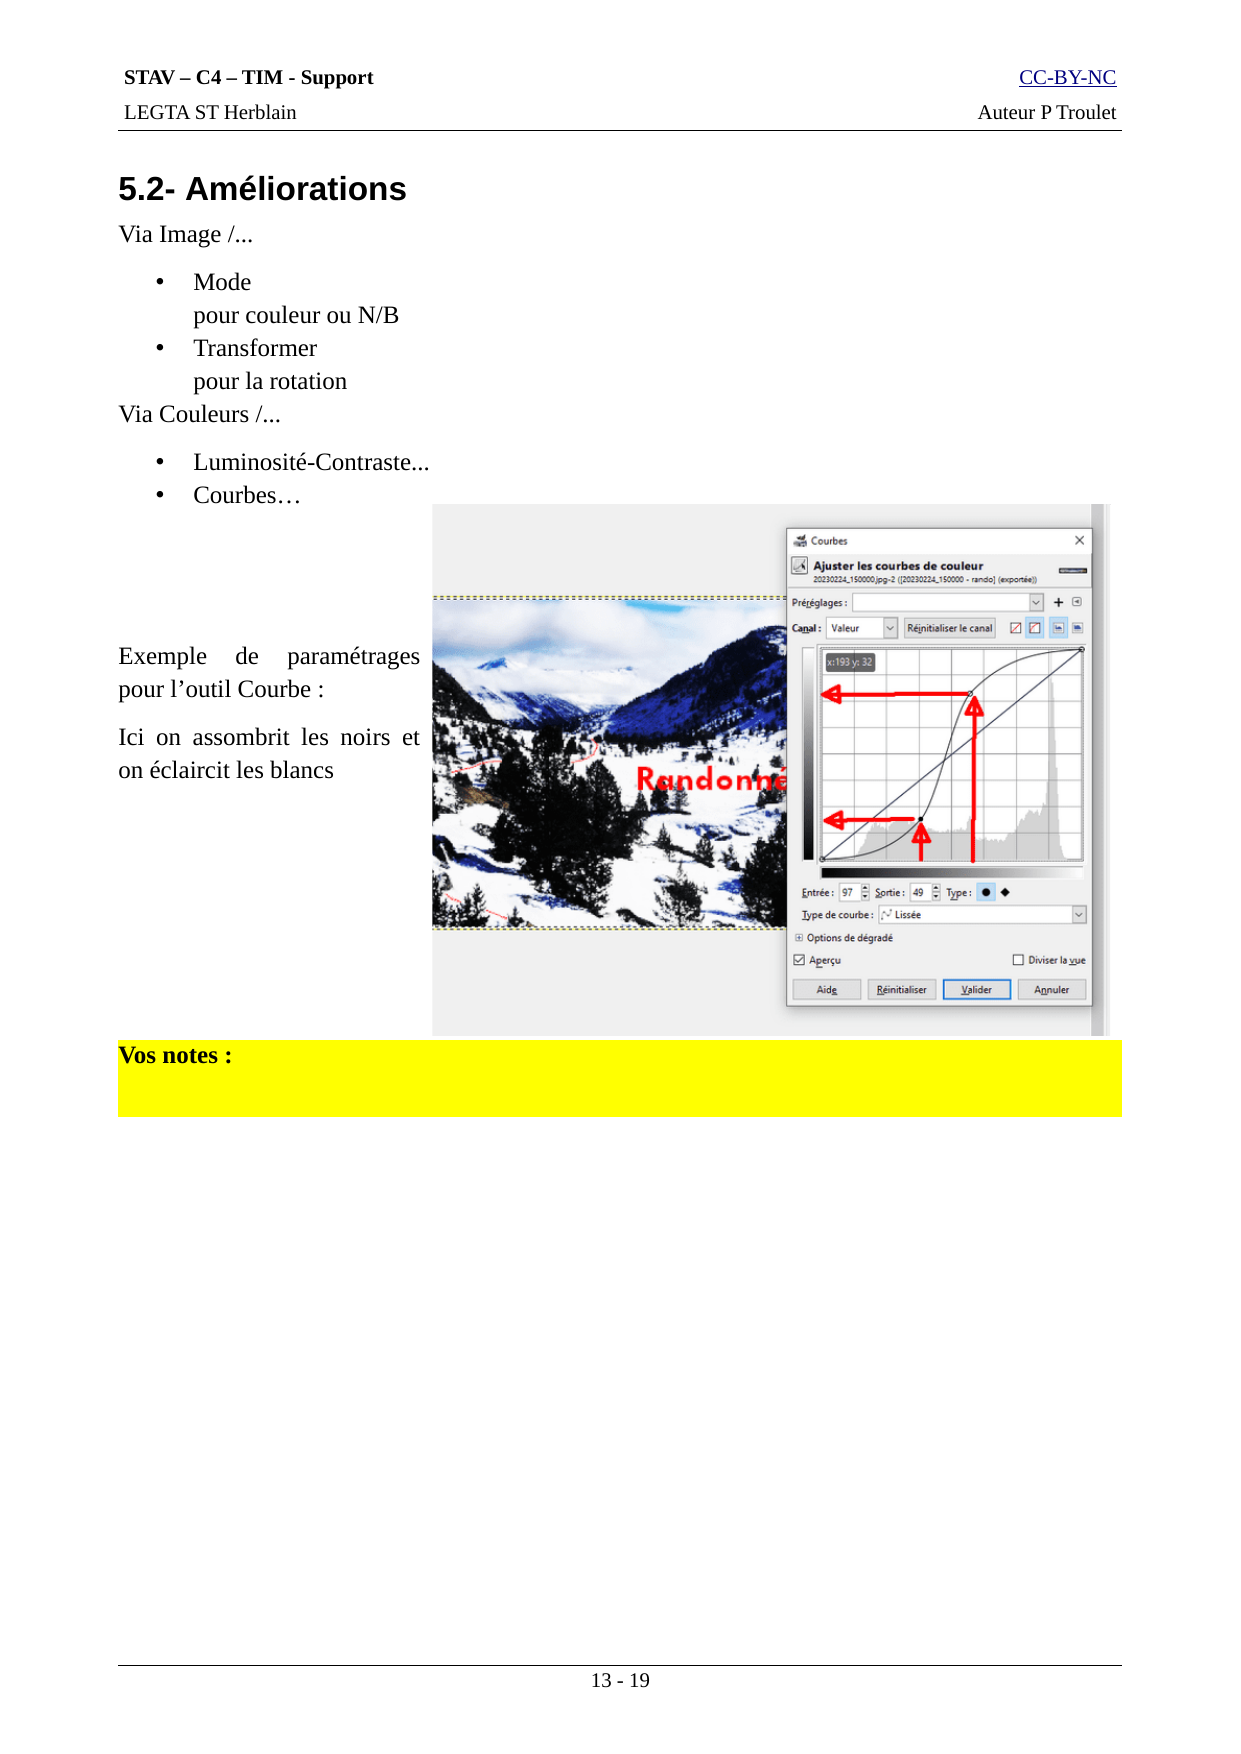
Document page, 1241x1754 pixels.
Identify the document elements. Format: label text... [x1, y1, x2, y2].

text Exemple de paramétrages pour l’outil Courbe : [118, 641, 432, 703]
list Mode pour couleur ou N/B [156, 267, 1122, 329]
text Via Couleurs /... [118, 399, 1122, 428]
list Luminosité-Contraste... [156, 447, 1122, 476]
list Courbes… [156, 480, 1122, 508]
text Ici on assombrit les noirs et on éclaircit les blancs [118, 722, 432, 783]
list Transformer pour la rotation [156, 333, 1122, 395]
subtitle Améliorations [118, 168, 1122, 207]
text Via Image /... [118, 219, 1122, 248]
picture [432, 504, 1111, 1036]
text Vos notes : [118, 1040, 1122, 1069]
